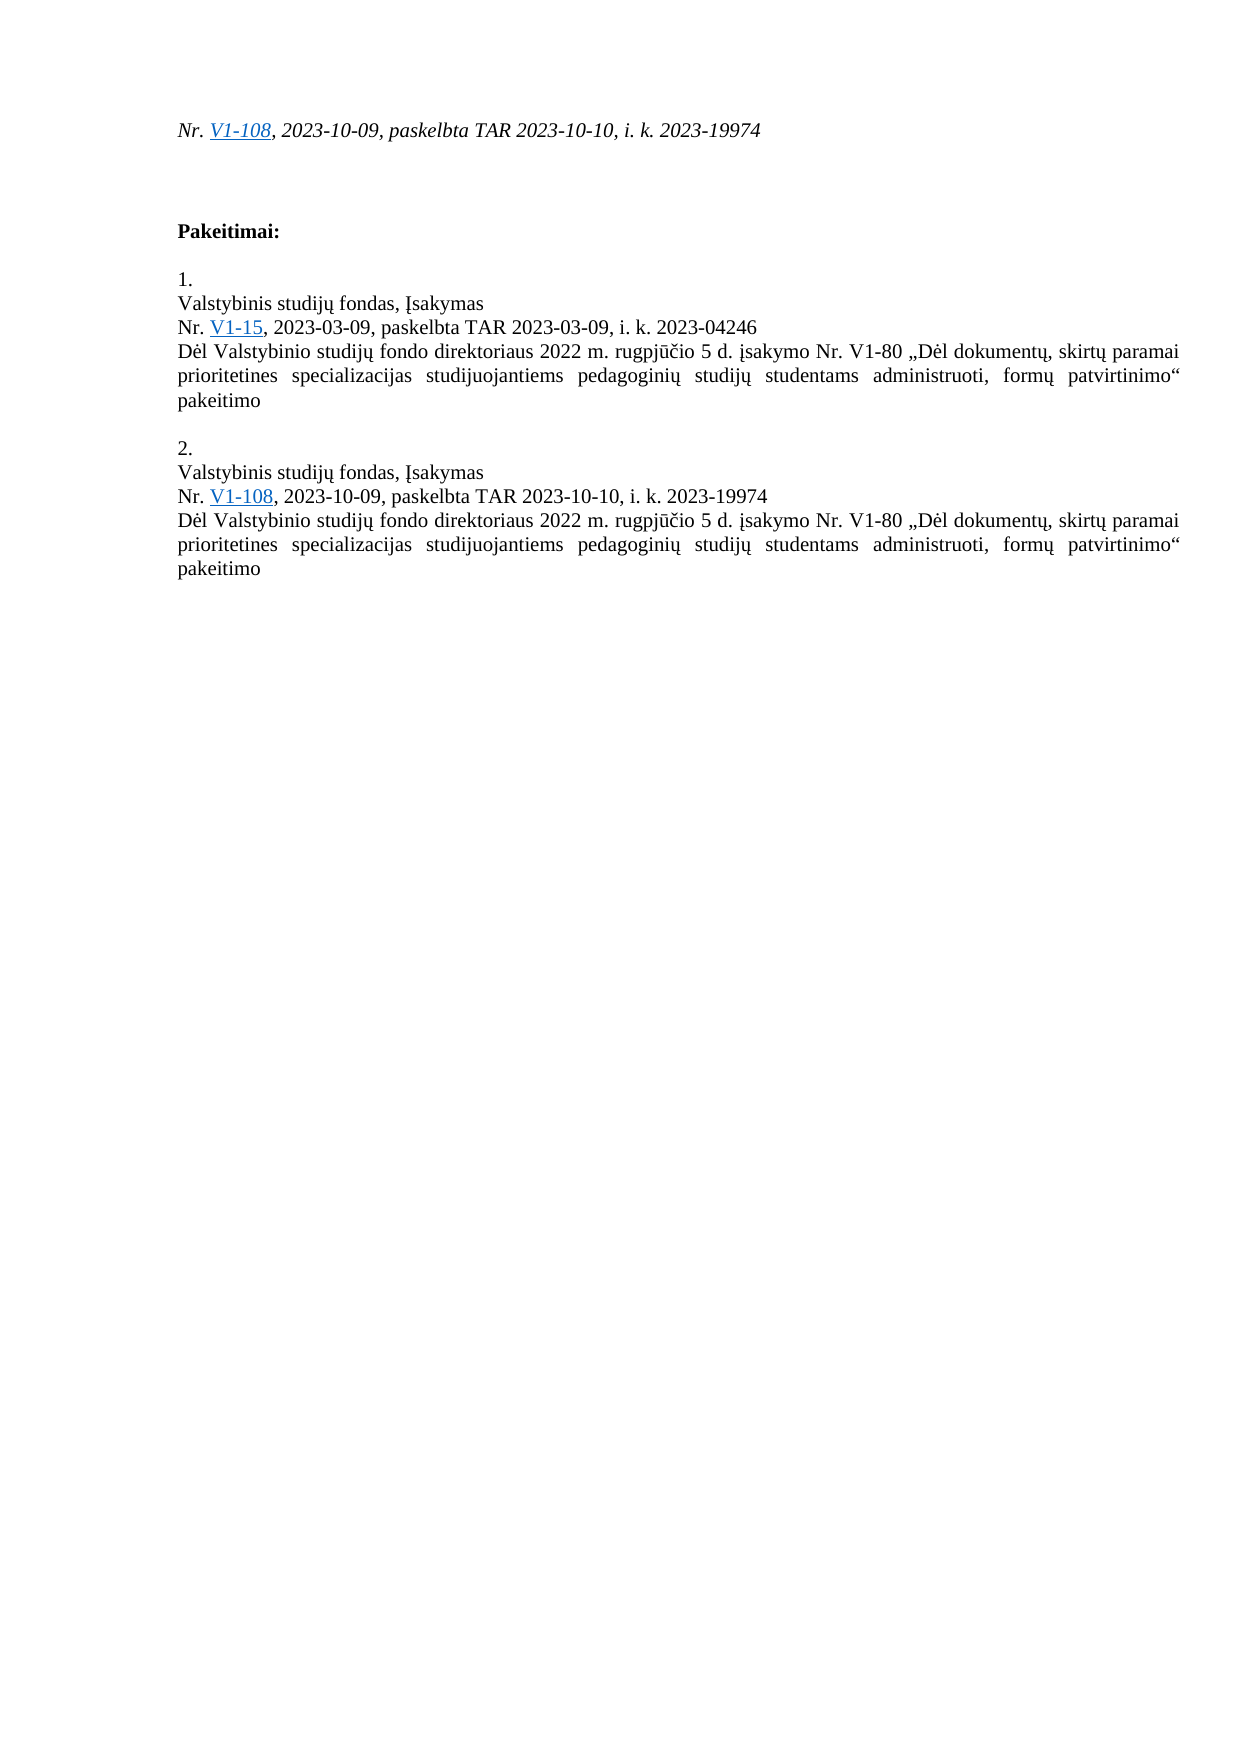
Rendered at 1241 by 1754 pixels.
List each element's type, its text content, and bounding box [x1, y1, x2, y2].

text 2. [177, 436, 1181, 460]
text Pakeitimai: [177, 219, 1181, 243]
text Nr. V1-108, 2023-10-09, paskelbta TAR 2023-10-10, i. k. 2023-19974 [177, 484, 1181, 508]
text Nr. V1-108, 2023-10-09, paskelbta TAR 2023-10-10, i. k. 2023-19974 [177, 118, 1181, 142]
text Nr. V1-15, 2023-03-09, paskelbta TAR 2023-03-09, i. k. 2023-04246 [177, 315, 1181, 339]
text Valstybinis studijų fondas, Įsakymas [177, 291, 1181, 315]
text Dėl Valstybinio studijų fondo direktoriaus 2022 m. rugpjūčio 5 d. įsakymo Nr. V1-80 „Dėl dokumentų, skirtų paramai prioritetines specializacijas studijuojantiems pedagoginių studijų studentams administruoti, formų patvirtinimo“ pakeitimo [177, 508, 1181, 580]
text 1. [177, 267, 1181, 291]
text Dėl Valstybinio studijų fondo direktoriaus 2022 m. rugpjūčio 5 d. įsakymo Nr. V1-80 „Dėl dokumentų, skirtų paramai prioritetines specializacijas studijuojantiems pedagoginių studijų studentams administruoti, formų patvirtinimo“ pakeitimo [177, 339, 1181, 412]
text Valstybinis studijų fondas, Įsakymas [177, 460, 1181, 484]
